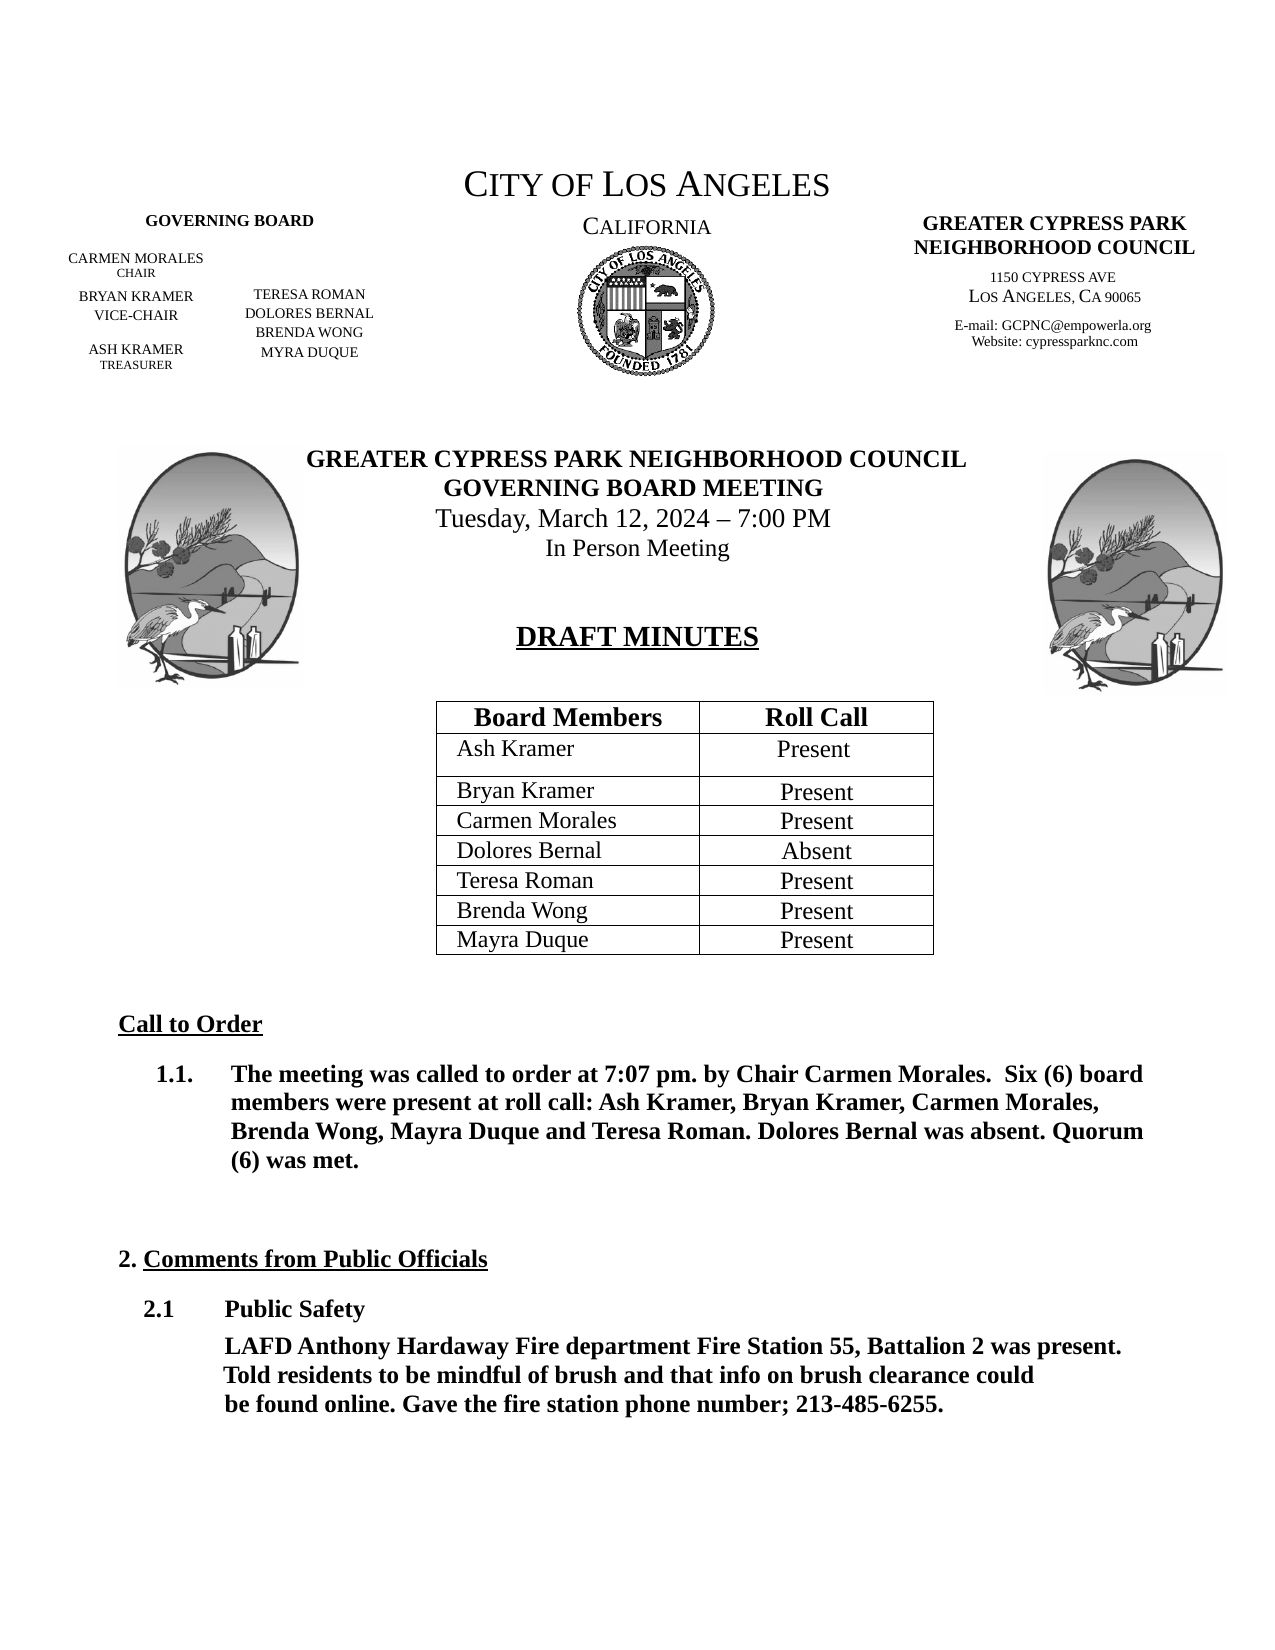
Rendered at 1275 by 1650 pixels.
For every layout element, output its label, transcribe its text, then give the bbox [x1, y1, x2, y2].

list The meeting was called to order at 7:07 pm. by Chair Carmen Morales. Six (6) board members were present at roll call: Ash Kramer, Bryan Kramer, Carmen Morales, Brenda Wong, Mayra Duque and Teresa Roman. Dolores Bernal was absent. Quorum (6) was met. [156, 1059, 1157, 1174]
table_header [891, 161, 1219, 211]
table_cell Present [700, 734, 933, 776]
text DRAFT MINUTES [303, 619, 1042, 653]
text Tuesday, March 12, 2024 – 7:00 PM [303, 502, 1042, 533]
table_cell TERESA ROMAN DOLORES BERNAL BRENDA WONG MYRA DUQUE [216, 242, 403, 415]
table_header Roll Call [700, 702, 933, 733]
table_header [56, 161, 403, 211]
table_cell Present [700, 806, 933, 835]
table_cell Absent [700, 836, 933, 865]
picture [118, 444, 303, 688]
table_cell Carmen Morales [437, 806, 699, 835]
table_cell Present [700, 777, 933, 805]
table_cell Mayra Duque [437, 926, 699, 954]
table_header CITY OF LOS ANGELES [403, 161, 891, 211]
list 2.1 Public Safety [118, 1294, 1157, 1322]
table_cell Present [700, 866, 933, 895]
text Call to Order [118, 1009, 1157, 1038]
text In Person Meeting [303, 533, 1042, 562]
picture [1042, 450, 1227, 695]
table_header Board Members [437, 702, 699, 733]
table_cell CARMEN MORALES CHAIR BRYAN KRAMER VICE-CHAIR ASH KRAMER TREASURER [56, 242, 216, 415]
table_cell Teresa Roman [437, 866, 699, 895]
list be found online. Gave the fire station phone number; 213-485-6255. [118, 1389, 1157, 1418]
table_cell CALIFORNIA [403, 211, 891, 242]
list LAFD Anthony Hardaway Fire department Fire Station 55, Battalion 2 was present. Told residents to be mindful of brush and that info on brush clearance could [118, 1331, 1157, 1389]
subtitle GOVERNING BOARD MEETING [303, 473, 1042, 502]
table_cell GREATER CYPRESS PARK NEIGHBORHOOD COUNCIL 1150 CYPRESS AVE LOS ANGELES, CA 90065 E-mail: GCPNC@empowerla.org Website: cypressparknc.com [891, 211, 1219, 415]
table_cell Present [700, 896, 933, 924]
table_cell Bryan Kramer [437, 777, 699, 805]
table_cell Present [700, 926, 933, 954]
list 2. Comments from Public Officials [118, 1244, 1157, 1273]
picture [577, 242, 717, 379]
table_cell Brenda Wong [437, 896, 699, 924]
table_cell GOVERNING BOARD [56, 211, 403, 242]
subtitle GREATER CYPRESS PARK NEIGHBORHOOD COUNCIL [303, 444, 1155, 473]
table_cell Ash Kramer [437, 734, 699, 776]
table_cell Dolores Bernal [437, 836, 699, 865]
table_cell [403, 242, 891, 415]
